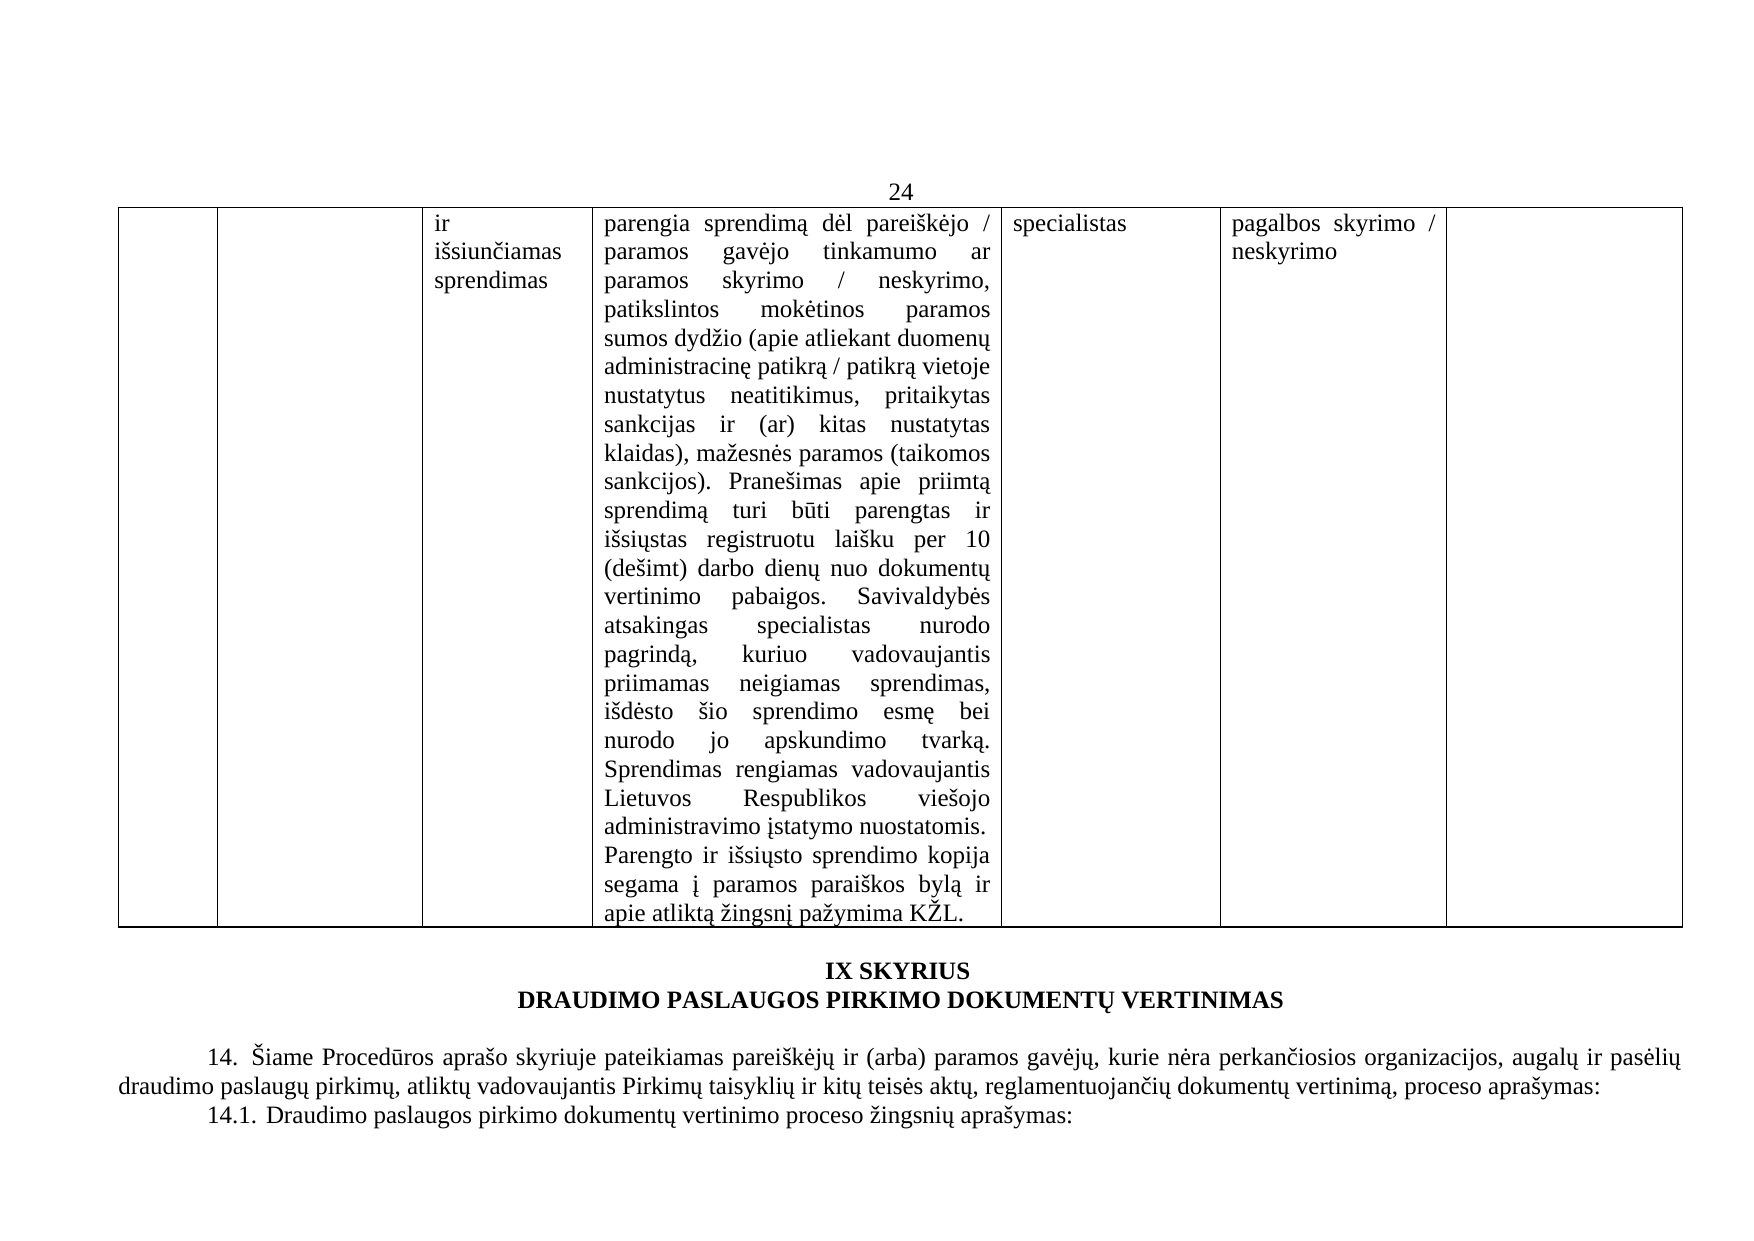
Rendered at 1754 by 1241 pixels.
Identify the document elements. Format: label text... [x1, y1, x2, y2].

table_cell specialistas [1002, 208, 1220, 926]
table_cell [218, 208, 422, 926]
table_cell parengia sprendimą dėl pareiškėjo / paramos gavėjo tinkamumo ar paramos skyrimo / neskyrimo, patikslintos mokėtinos paramos sumos dydžio (apie atliekant duomenų administracinę patikrą / patikrą vietoje nustatytus neatitikimus, pritaikytas sankcijas ir (ar) kitas nustatytas klaidas), mažesnės paramos (taikomos sankcijos). Pranešimas apie priimtą sprendimą turi būti parengtas ir išsiųstas registruotu laišku per 10 (dešimt) darbo dienų nuo dokumentų vertinimo pabaigos. Savivaldybės atsakingas specialistas nurodo pagrindą, kuriuo vadovaujantis priimamas neigiamas sprendimas, išdėsto šio sprendimo esmę bei nurodo jo apskundimo tvarką. Sprendimas rengiamas vadovaujantis Lietuvos Respublikos viešojo administravimo įstatymo nuostatomis. Parengto ir išsiųsto sprendimo kopija segama į paramos paraiškos bylą ir apie atliktą žingsnį pažymima KŽL. [593, 208, 1001, 926]
table_cell [119, 208, 217, 926]
table_cell pagalbos skyrimo / neskyrimo [1221, 208, 1446, 926]
table_cell [1447, 208, 1682, 926]
text 14.1. Draudimo paslaugos pirkimo dokumentų vertinimo proceso žingsnių aprašymas: [118, 1100, 1683, 1129]
text 14. Šiame Procedūros aprašo skyriuje pateikiamas pareiškėjų ir (arba) paramos gavėjų, kurie nėra perkančiosios organizacijos, augalų ir pasėlių draudimo paslaugų pirkimų, atliktų vadovaujantis Pirkimų taisyklių ir kitų teisės aktų, reglamentuojančių dokumentų vertinimą, proceso aprašymas: [118, 1042, 1683, 1100]
text IX SKYRIUS [118, 956, 1683, 985]
table_cell ir išsiunčiamas sprendimas [423, 208, 592, 926]
text DRAUDIMO PASLAUGOS PIRKIMO DOKUMENTŲ VERTINIMAS [118, 985, 1683, 1014]
